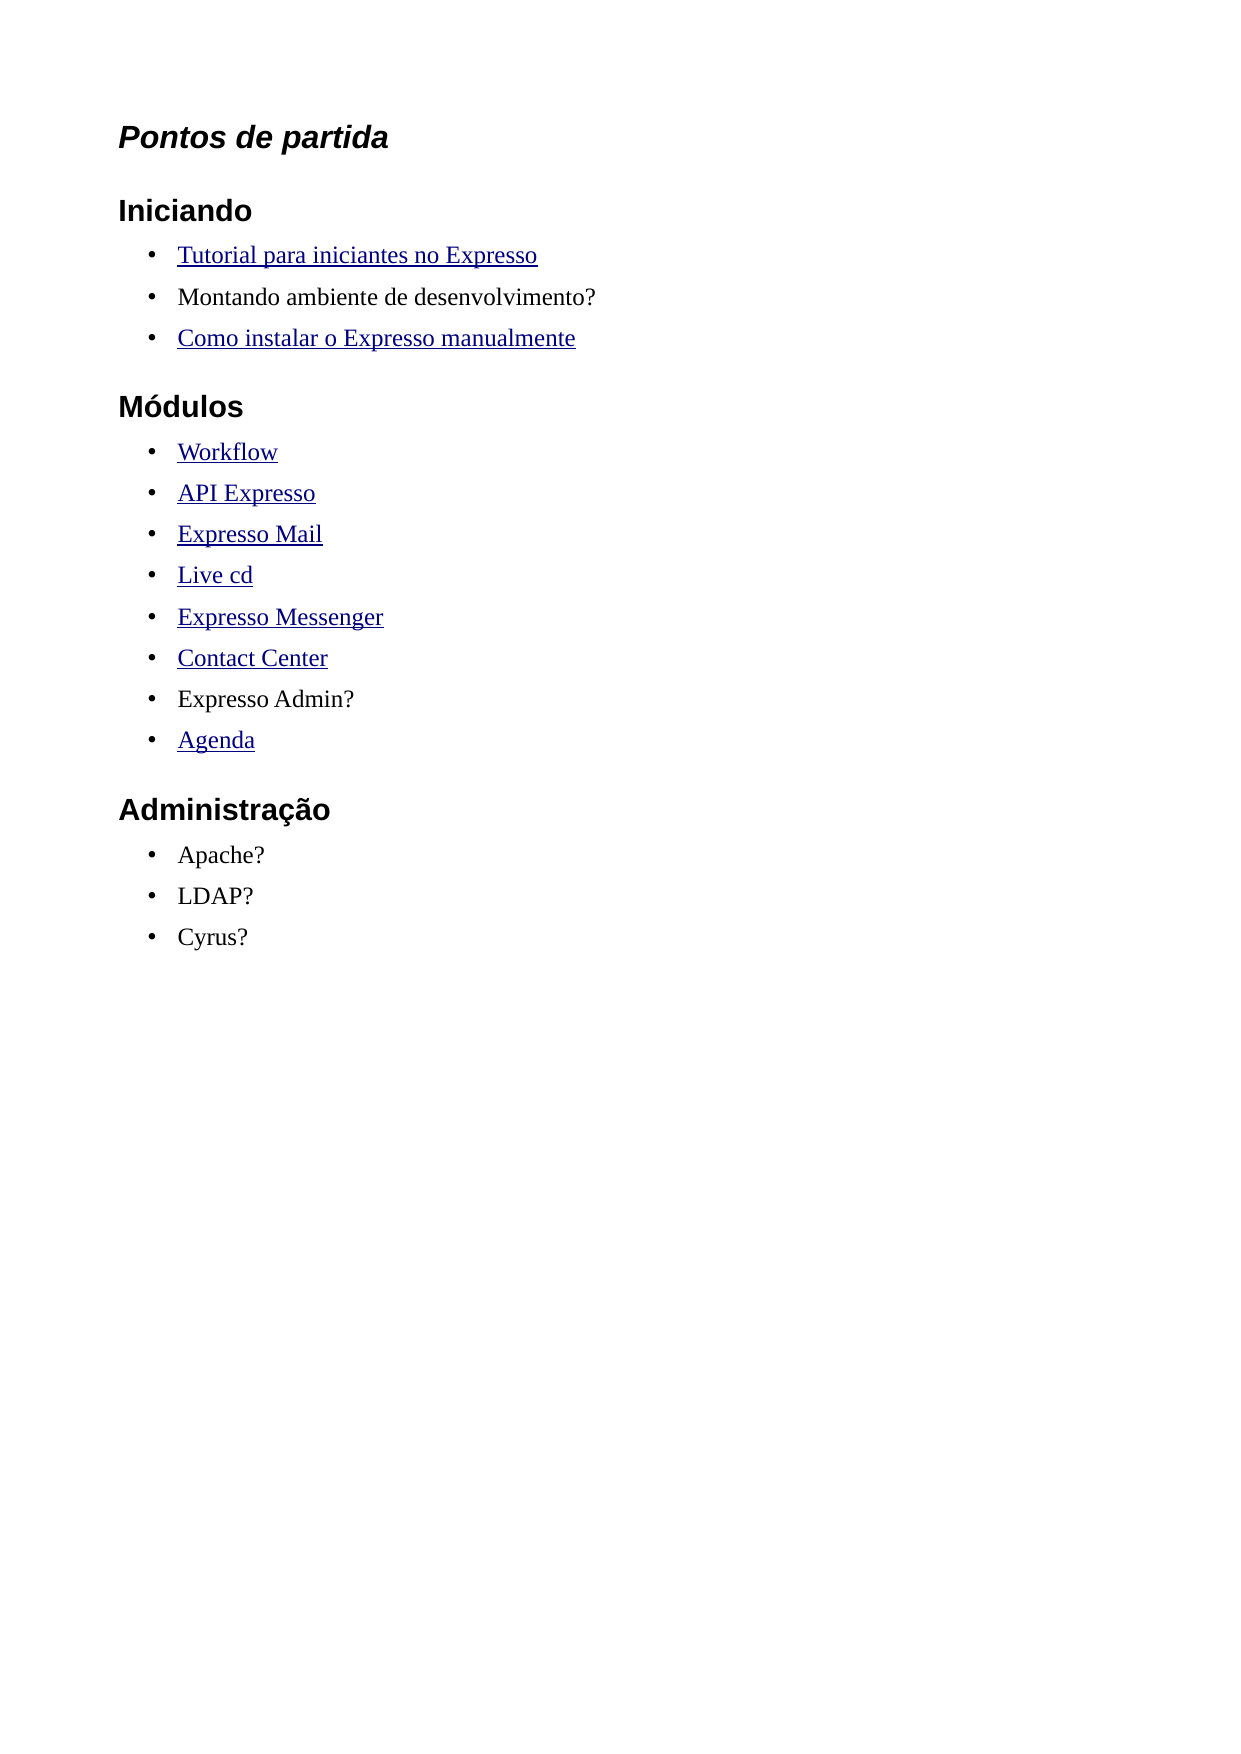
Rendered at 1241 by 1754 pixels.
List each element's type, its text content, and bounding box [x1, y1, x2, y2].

list LDAP? [148, 881, 1122, 910]
list Apache? [148, 840, 1122, 868]
list Agenda [148, 726, 1122, 754]
list Expresso Messenger [148, 602, 1122, 631]
list Como instalar o Expresso manualmente [148, 323, 1122, 352]
list Expresso Admin? [148, 684, 1122, 713]
list Contact Center [148, 643, 1122, 672]
subtitle Iniciando [118, 192, 1122, 228]
list Workflow [148, 437, 1122, 466]
list API Expresso [148, 478, 1122, 507]
subtitle Módulos [118, 389, 1122, 424]
list Cyrus? [148, 922, 1122, 951]
subtitle Administração [118, 792, 1122, 827]
list Montando ambiente de desenvolvimento? [148, 282, 1122, 310]
subtitle Pontos de partida [118, 118, 1122, 155]
list Tutorial para iniciantes no Expresso [148, 240, 1122, 269]
list Expresso Mail [148, 519, 1122, 548]
list Live cd [148, 561, 1122, 589]
